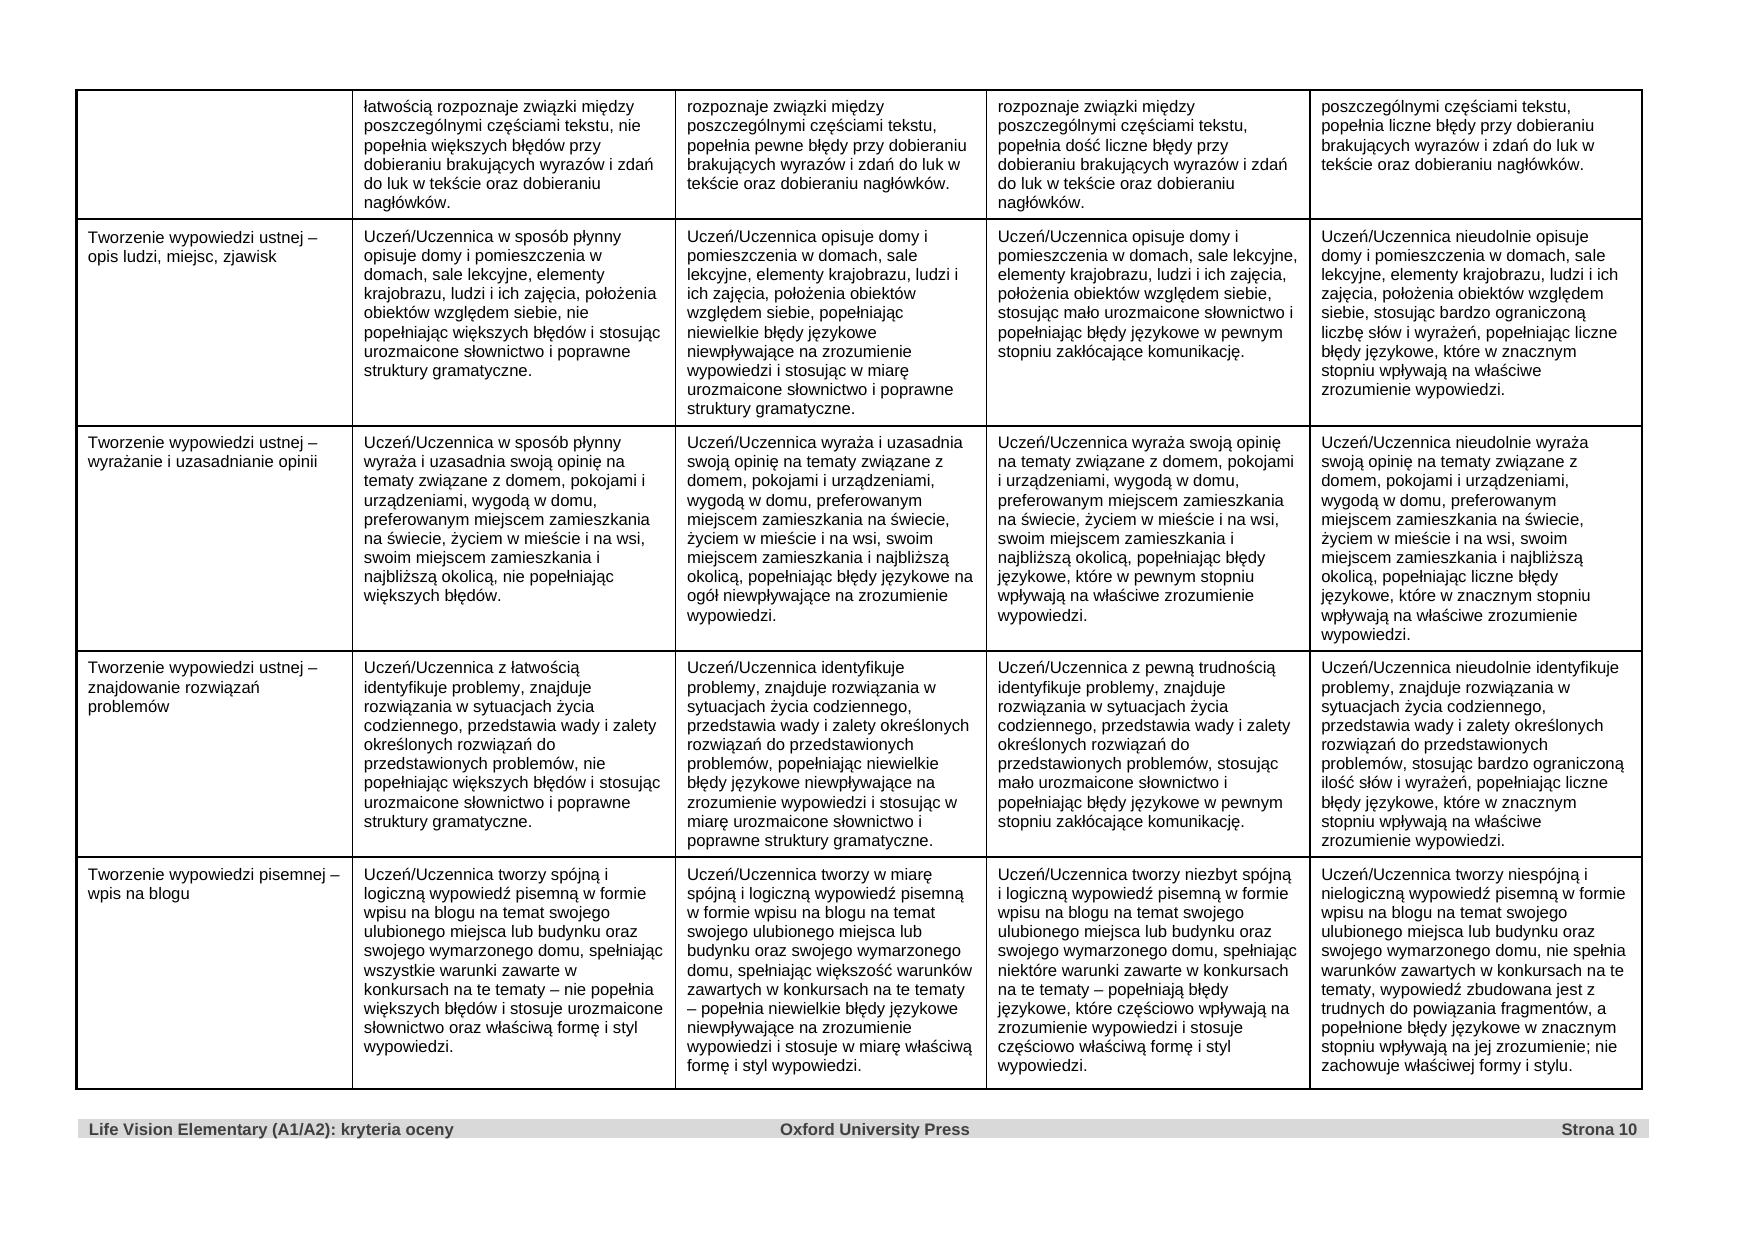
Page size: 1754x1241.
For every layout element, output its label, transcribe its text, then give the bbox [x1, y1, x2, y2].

table_cell Uczeń/Uczennica z pewną trudnością identyfikuje problemy, znajduje rozwiązania w sytuacjach życia codziennego, przedstawia wady i zalety określonych rozwiązań do przedstawionych problemów, stosując mało urozmaicone słownictwo i popełniając błędy językowe w pewnym stopniu zakłócające komunikację. [987, 652, 1309, 856]
table_cell rozpoznaje związki między poszczególnymi częściami tekstu, popełnia dość liczne błędy przy dobieraniu brakujących wyrazów i zdań do luk w tekście oraz dobieraniu nagłówków. [987, 91, 1309, 218]
table_cell Uczeń/Uczennica nieudolnie identyfikuje problemy, znajduje rozwiązania w sytuacjach życia codziennego, przedstawia wady i zalety określonych rozwiązań do przedstawionych problemów, stosując bardzo ograniczoną ilość słów i wyrażeń, popełniając liczne błędy językowe, które w znacznym stopniu wpływają na właściwe zrozumienie wypowiedzi. [1311, 652, 1641, 856]
table_cell [1643, 89, 1652, 218]
table_cell Uczeń/Uczennica identyfikuje problemy, znajduje rozwiązania w sytuacjach życia codziennego, przedstawia wady i zalety określonych rozwiązań do przedstawionych problemów, popełniając niewielkie błędy językowe niewpływające na zrozumienie wypowiedzi i stosując w miarę urozmaicone słownictwo i poprawne struktury gramatyczne. [676, 652, 986, 856]
table_cell Tworzenie wypowiedzi ustnej – wyrażanie i uzasadnianie opinii [78, 427, 352, 650]
table_cell [1643, 856, 1652, 1088]
table_cell łatwością rozpoznaje związki między poszczególnymi częściami tekstu, nie popełnia większych błędów przy dobieraniu brakujących wyrazów i zdań do luk w tekście oraz dobieraniu nagłówków. [353, 91, 675, 218]
table_cell [1643, 425, 1652, 650]
table_cell Uczeń/Uczennica opisuje domy i pomieszczenia w domach, sale lekcyjne, elementy krajobrazu, ludzi i ich zajęcia, położenia obiektów względem siebie, popełniając niewielkie błędy językowe niewpływające na zrozumienie wypowiedzi i stosując w miarę urozmaicone słownictwo i poprawne struktury gramatyczne. [676, 220, 986, 424]
table_cell [78, 91, 352, 218]
table_cell rozpoznaje związki między poszczególnymi częściami tekstu, popełnia pewne błędy przy dobieraniu brakujących wyrazów i zdań do luk w tekście oraz dobieraniu nagłówków. [676, 91, 986, 218]
table_cell Uczeń/Uczennica tworzy niespójną i nielogiczną wypowiedź pisemną w formie wpisu na blogu na temat swojego ulubionego miejsca lub budynku oraz swojego wymarzonego domu, nie spełnia warunków zawartych w konkursach na te tematy, wypowiedź zbudowana jest z trudnych do powiązania fragmentów, a popełnione błędy językowe w znacznym stopniu wpływają na jej zrozumienie; nie zachowuje właściwej formy i stylu. [1311, 858, 1641, 1088]
table_cell Uczeń/Uczennica wyraża swoją opinię na tematy związane z domem, pokojami i urządzeniami, wygodą w domu, preferowanym miejscem zamieszkania na świecie, życiem w mieście i na wsi, swoim miejscem zamieszkania i najbliższą okolicą, popełniając błędy językowe, które w pewnym stopniu wpływają na właściwe zrozumienie wypowiedzi. [987, 427, 1309, 650]
table_cell Uczeń/Uczennica w sposób płynny opisuje domy i pomieszczenia w domach, sale lekcyjne, elementy krajobrazu, ludzi i ich zajęcia, położenia obiektów względem siebie, nie popełniając większych błędów i stosując urozmaicone słownictwo i poprawne struktury gramatyczne. [353, 220, 675, 424]
table_cell Uczeń/Uczennica opisuje domy i pomieszczenia w domach, sale lekcyjne, elementy krajobrazu, ludzi i ich zajęcia, położenia obiektów względem siebie, stosując mało urozmaicone słownictwo i popełniając błędy językowe w pewnym stopniu zakłócające komunikację. [987, 220, 1309, 424]
table_cell Uczeń/Uczennica tworzy niezbyt spójną i logiczną wypowiedź pisemną w formie wpisu na blogu na temat swojego ulubionego miejsca lub budynku oraz swojego wymarzonego domu, spełniając niektóre warunki zawarte w konkursach na te tematy – popełniają błędy językowe, które częściowo wpływają na zrozumienie wypowiedzi i stosuje częściowo właściwą formę i styl wypowiedzi. [987, 858, 1309, 1088]
table_cell Uczeń/Uczennica tworzy spójną i logiczną wypowiedź pisemną w formie wpisu na blogu na temat swojego ulubionego miejsca lub budynku oraz swojego wymarzonego domu, spełniając wszystkie warunki zawarte w konkursach na te tematy – nie popełnia większych błędów i stosuje urozmaicone słownictwo oraz właściwą formę i styl wypowiedzi. [353, 858, 675, 1088]
table_cell Tworzenie wypowiedzi ustnej – znajdowanie rozwiązań problemów [78, 652, 352, 856]
table_cell Uczeń/Uczennica tworzy w miarę spójną i logiczną wypowiedź pisemną w formie wpisu na blogu na temat swojego ulubionego miejsca lub budynku oraz swojego wymarzonego domu, spełniając większość warunków zawartych w konkursach na te tematy – popełnia niewielkie błędy językowe niewpływające na zrozumienie wypowiedzi i stosuje w miarę właściwą formę i styl wypowiedzi. [676, 858, 986, 1088]
table_cell Tworzenie wypowiedzi ustnej – opis ludzi, miejsc, zjawisk [78, 220, 352, 424]
table_cell Uczeń/Uczennica z łatwością identyfikuje problemy, znajduje rozwiązania w sytuacjach życia codziennego, przedstawia wady i zalety określonych rozwiązań do przedstawionych problemów, nie popełniając większych błędów i stosując urozmaicone słownictwo i poprawne struktury gramatyczne. [353, 652, 675, 856]
table_cell Uczeń/Uczennica w sposób płynny wyraża i uzasadnia swoją opinię na tematy związane z domem, pokojami i urządzeniami, wygodą w domu, preferowanym miejscem zamieszkania na świecie, życiem w mieście i na wsi, swoim miejscem zamieszkania i najbliższą okolicą, nie popełniając większych błędów. [353, 427, 675, 650]
table_cell poszczególnymi częściami tekstu, popełnia liczne błędy przy dobieraniu brakujących wyrazów i zdań do luk w tekście oraz dobieraniu nagłówków. [1311, 91, 1641, 218]
table_cell Tworzenie wypowiedzi pisemnej – wpis na blogu [78, 858, 352, 1088]
table_cell Uczeń/Uczennica nieudolnie wyraża swoją opinię na tematy związane z domem, pokojami i urządzeniami, wygodą w domu, preferowanym miejscem zamieszkania na świecie, życiem w mieście i na wsi, swoim miejscem zamieszkania i najbliższą okolicą, popełniając liczne błędy językowe, które w znacznym stopniu wpływają na właściwe zrozumienie wypowiedzi. [1311, 427, 1641, 650]
table_cell Uczeń/Uczennica nieudolnie opisuje domy i pomieszczenia w domach, sale lekcyjne, elementy krajobrazu, ludzi i ich zajęcia, położenia obiektów względem siebie, stosując bardzo ograniczoną liczbę słów i wyrażeń, popełniając liczne błędy językowe, które w znacznym stopniu wpływają na właściwe zrozumienie wypowiedzi. [1311, 220, 1641, 424]
table_cell [1643, 650, 1652, 856]
table_cell Uczeń/Uczennica wyraża i uzasadnia swoją opinię na tematy związane z domem, pokojami i urządzeniami, wygodą w domu, preferowanym miejscem zamieszkania na świecie, życiem w mieście i na wsi, swoim miejscem zamieszkania i najbliższą okolicą, popełniając błędy językowe na ogół niewpływające na zrozumienie wypowiedzi. [676, 427, 986, 650]
table_cell [1643, 218, 1652, 424]
